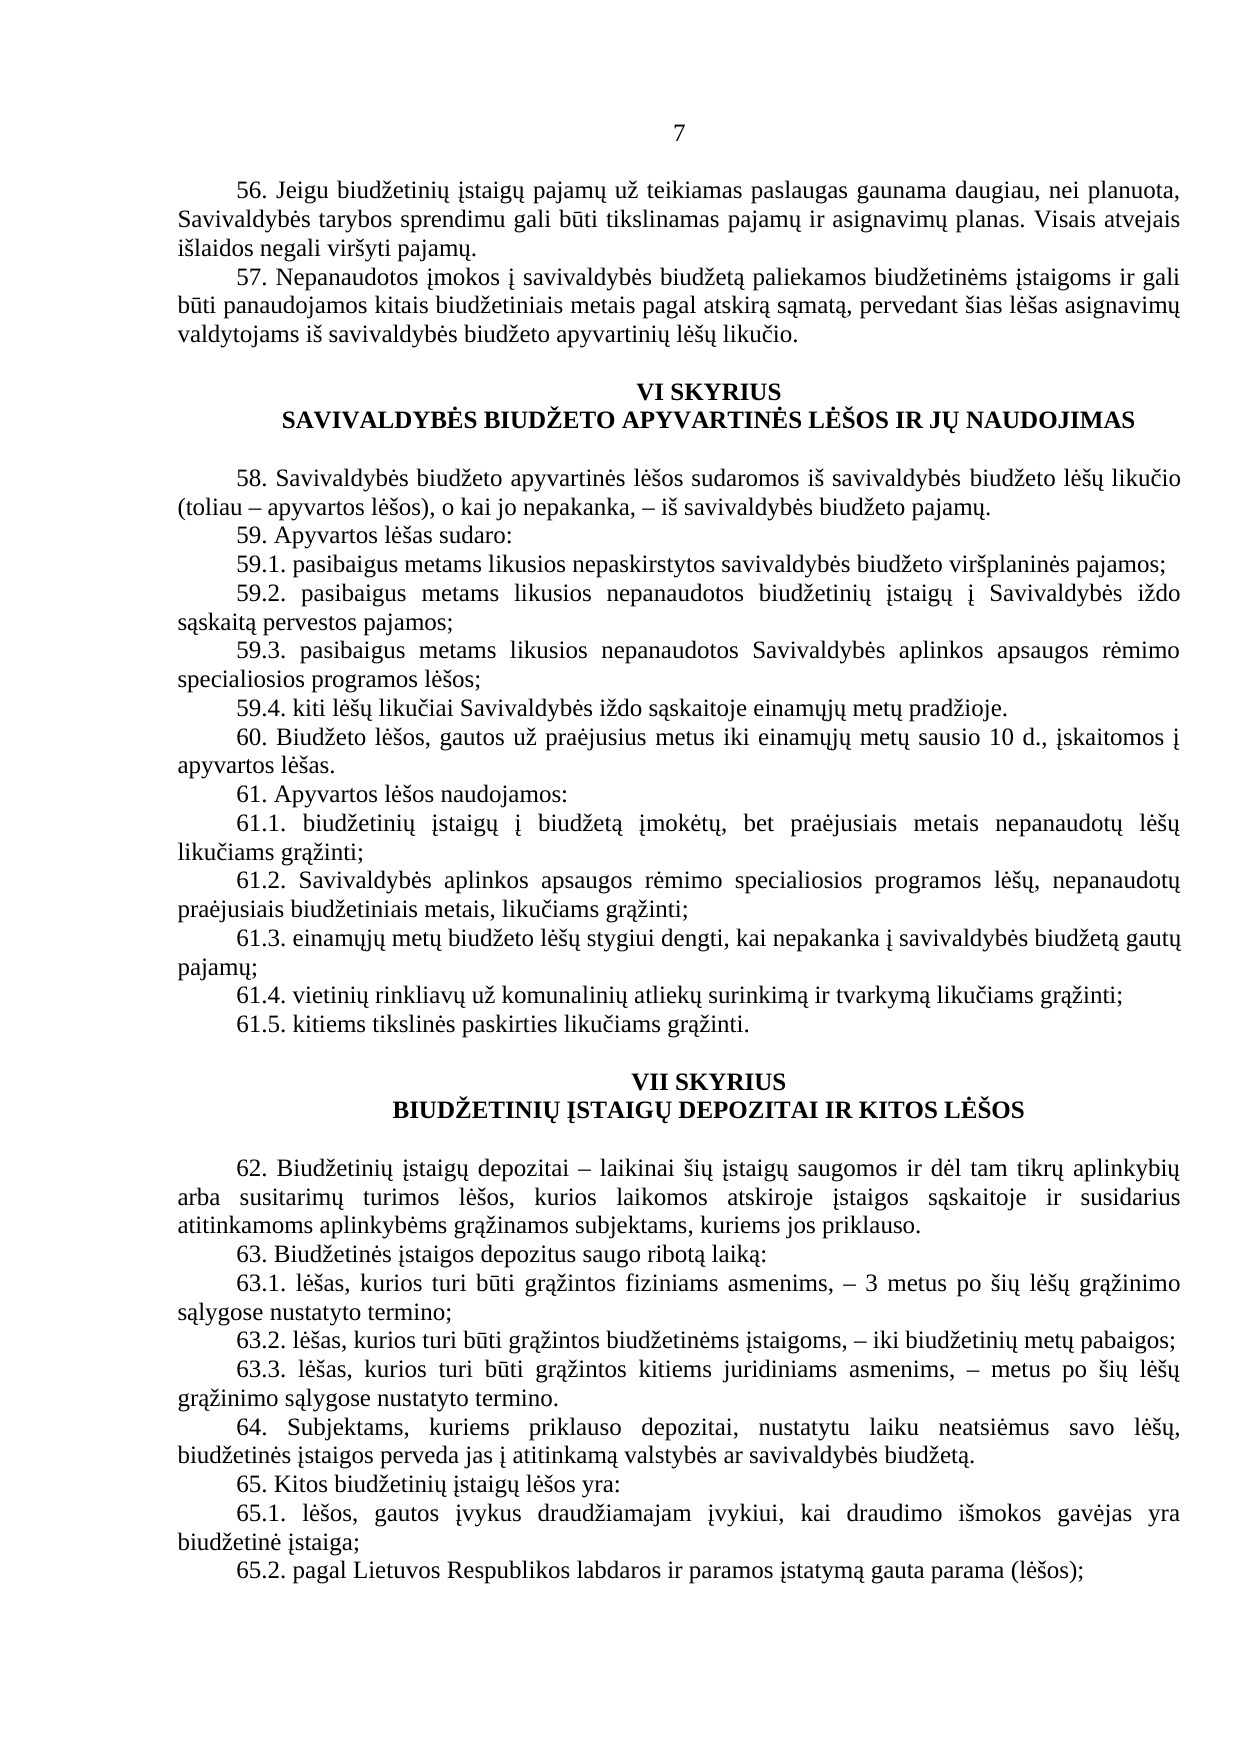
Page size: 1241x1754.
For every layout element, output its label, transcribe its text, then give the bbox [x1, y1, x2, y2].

text 65.2. pagal Lietuvos Respublikos labdaros ir paramos įstatymą gauta parama (lėšos); [177, 1556, 1181, 1584]
text 63. Biudžetinės įstaigos depozitus saugo ribotą laiką: [177, 1239, 1181, 1268]
text 59.1. pasibaigus metams likusios nepaskirstytos savivaldybės biudžeto viršplaninės pajamos; [177, 549, 1181, 578]
text 59.2. pasibaigus metams likusios nepanaudotos biudžetinių įstaigų į Savivaldybės iždo sąskaitą pervestos pajamos; [177, 578, 1181, 636]
text 65.1. lėšos, gautos įvykus draudžiamajam įvykiui, kai draudimo išmokos gavėjas yra biudžetinė įstaiga; [177, 1498, 1181, 1556]
text 61.5. kitiems tikslinės paskirties likučiams grąžinti. [177, 1009, 1181, 1038]
text 63.2. lėšas, kurios turi būti grąžintos biudžetinėms įstaigoms, – iki biudžetinių metų pabaigos; [177, 1326, 1181, 1354]
text 59. Apyvartos lėšas sudaro: [177, 521, 1181, 549]
text 61.4. vietinių rinkliavų už komunalinių atliekų surinkimą ir tvarkymą likučiams grąžinti; [177, 981, 1181, 1009]
text 58. Savivaldybės biudžeto apyvartinės lėšos sudaromos iš savivaldybės biudžeto lėšų likučio (toliau – apyvartos lėšos), o kai jo nepakanka, – iš savivaldybės biudžeto pajamų. [177, 463, 1181, 521]
text 63.3. lėšas, kurios turi būti grąžintos kitiems juridiniams asmenims, – metus po šių lėšų grąžinimo sąlygose nustatyto termino. [177, 1354, 1181, 1412]
text VII SKYRIUS [177, 1067, 1181, 1096]
text 59.3. pasibaigus metams likusios nepanaudotos Savivaldybės aplinkos apsaugos rėmimo specialiosios programos lėšos; [177, 636, 1181, 693]
text VI SKYRIUS [177, 377, 1181, 406]
text 63.1. lėšas, kurios turi būti grąžintos fiziniams asmenims, – 3 metus po šių lėšų grąžinimo sąlygose nustatyto termino; [177, 1268, 1181, 1326]
text BIUDŽETINIŲ ĮSTAIGŲ DEPOZITAI IR KITOS LĖŠOS [177, 1096, 1181, 1124]
text 60. Biudžeto lėšos, gautos už praėjusius metus iki einamųjų metų sausio 10 d., įskaitomos į apyvartos lėšas. [177, 722, 1181, 779]
text 62. Biudžetinių įstaigų depozitai – laikinai šių įstaigų saugomos ir dėl tam tikrų aplinkybių arba susitarimų turimos lėšos, kurios laikomos atskiroje įstaigos sąskaitoje ir susidarius atitinkamoms aplinkybėms grąžinamos subjektams, kuriems jos priklauso. [177, 1153, 1181, 1239]
text 59.4. kiti lėšų likučiai Savivaldybės iždo sąskaitoje einamųjų metų pradžioje. [177, 693, 1181, 722]
text 64. Subjektams, kuriems priklauso depozitai, nustatytu laiku neatsiėmus savo lėšų, biudžetinės įstaigos perveda jas į atitinkamą valstybės ar savivaldybės biudžetą. [177, 1412, 1181, 1469]
text 61.2. Savivaldybės aplinkos apsaugos rėmimo specialiosios programos lėšų, nepanaudotų praėjusiais biudžetiniais metais, likučiams grąžinti; [177, 866, 1181, 923]
text 57. Nepanaudotos įmokos į savivaldybės biudžetą paliekamos biudžetinėms įstaigoms ir gali būti panaudojamos kitais biudžetiniais metais pagal atskirą sąmatą, pervedant šias lėšas asignavimų valdytojams iš savivaldybės biudžeto apyvartinių lėšų likučio. [177, 262, 1181, 348]
text SAVIVALDYBĖS BIUDŽETO APYVARTINĖS LĖŠOS IR JŲ NAUDOJIMAS [177, 406, 1181, 434]
text 65. Kitos biudžetinių įstaigų lėšos yra: [177, 1469, 1181, 1498]
text 61.1. biudžetinių įstaigų į biudžetą įmokėtų, bet praėjusiais metais nepanaudotų lėšų likučiams grąžinti; [177, 808, 1181, 866]
text 56. Jeigu biudžetinių įstaigų pajamų už teikiamas paslaugas gaunama daugiau, nei planuota, Savivaldybės tarybos sprendimu gali būti tikslinamas pajamų ir asignavimų planas. Visais atvejais išlaidos negali viršyti pajamų. [177, 176, 1181, 262]
text 61. Apyvartos lėšos naudojamos: [177, 779, 1181, 808]
text 61.3. einamųjų metų biudžeto lėšų stygiui dengti, kai nepakanka į savivaldybės biudžetą gautų pajamų; [177, 923, 1181, 981]
